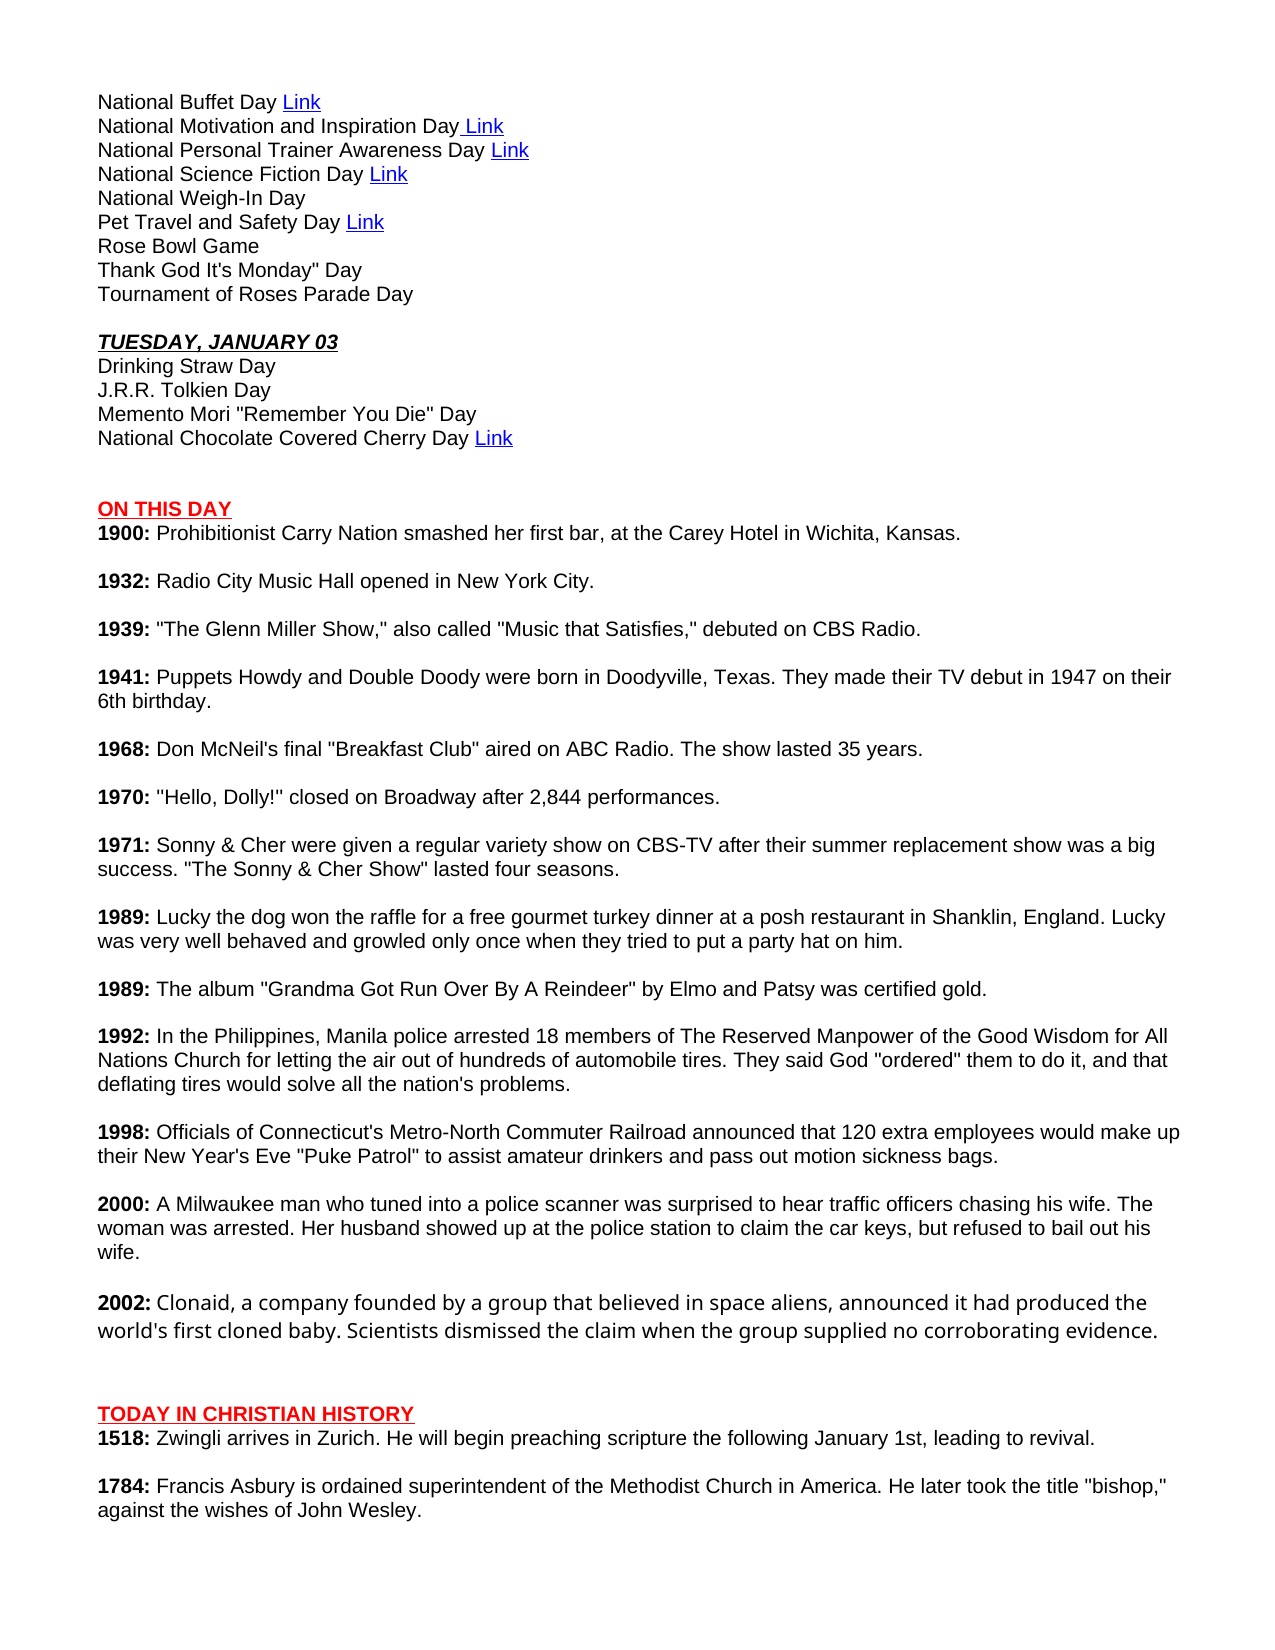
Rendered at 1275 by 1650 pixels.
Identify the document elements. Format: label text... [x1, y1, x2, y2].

text 1941: Puppets Howdy and Double Doody were born in Doodyville, Texas. They made their TV debut in 1947 on their 6th birthday. [97, 665, 1185, 713]
text 1518: Zwingli arrives in Zurich. He will begin preaching scripture the following January 1st, leading to revival. [97, 1426, 1185, 1449]
text 1989: The album "Grandma Got Run Over By A Reindeer" by Elmo and Patsy was certified gold. [97, 976, 1185, 1000]
text 2000: A Milwaukee man who tuned into a police scanner was surprised to hear traffic officers chasing his wife. The woman was arrested. Her husband showed up at the police station to claim the car keys, but refused to bail out his wife. [97, 1192, 1185, 1264]
text 1900: Prohibitionist Carry Nation smashed her first bar, at the Carey Hotel in Wichita, Kansas. [97, 521, 1185, 545]
text 1970: ''Hello, Dolly!'' closed on Broadway after 2,844 performances. [97, 785, 1185, 809]
text 1968: Don McNeil's final "Breakfast Club" aired on ABC Radio. The show lasted 35 years. [97, 737, 1185, 761]
text 1939: "The Glenn Miller Show," also called "Music that Satisfies," debuted on CBS Radio. [97, 617, 1185, 641]
text 1998: Officials of Connecticut's Metro-North Commuter Railroad announced that 120 extra employees would make up their New Year's Eve "Puke Patrol" to assist amateur drinkers and pass out motion sickness bags. [97, 1120, 1185, 1168]
text 1932: Radio City Music Hall opened in New York City. [97, 569, 1185, 593]
text National Buffet Day Link National Motivation and Inspiration Day Link National Personal Trainer Awareness Day Link National Science Fiction Day Link National Weigh-In Day Pet Travel and Safety Day Link Rose Bowl Game Thank God It's Monday" Day Tournament of Roses Parade Day [97, 90, 1185, 306]
text TUESDAY, JANUARY 03 [97, 329, 1185, 353]
text 1784: Francis Asbury is ordained superintendent of the Methodist Church in America. He later took the title "bishop," against the wishes of John Wesley. [97, 1473, 1185, 1521]
text Drinking Straw Day J.R.R. Tolkien Day Memento Mori "Remember You Die" Day National Chocolate Covered Cherry Day Link [97, 353, 1185, 449]
text TODAY IN CHRISTIAN HISTORY [97, 1402, 1185, 1426]
text 1992: In the Philippines, Manila police arrested 18 members of The Reserved Manpower of the Good Wisdom for All Nations Church for letting the air out of hundreds of automobile tires. They said God "ordered" them to do it, and that deflating tires would solve all the nation's problems. [97, 1024, 1185, 1096]
text 1989: Lucky the dog won the raffle for a free gourmet turkey dinner at a posh restaurant in Shanklin, England. Lucky was very well behaved and growled only once when they tried to put a party hat on him. [97, 904, 1185, 952]
text 2002: Clonaid, a company founded by a group that believed in space aliens, announced it had produced the world's first cloned baby. Scientists dismissed the claim when the group supplied no corroborating evidence. [97, 1288, 1185, 1345]
text 1971: Sonny & Cher were given a regular variety show on CBS-TV after their summer replacement show was a big success. "The Sonny & Cher Show" lasted four seasons. [97, 833, 1185, 881]
text ON THIS DAY [97, 497, 1185, 521]
